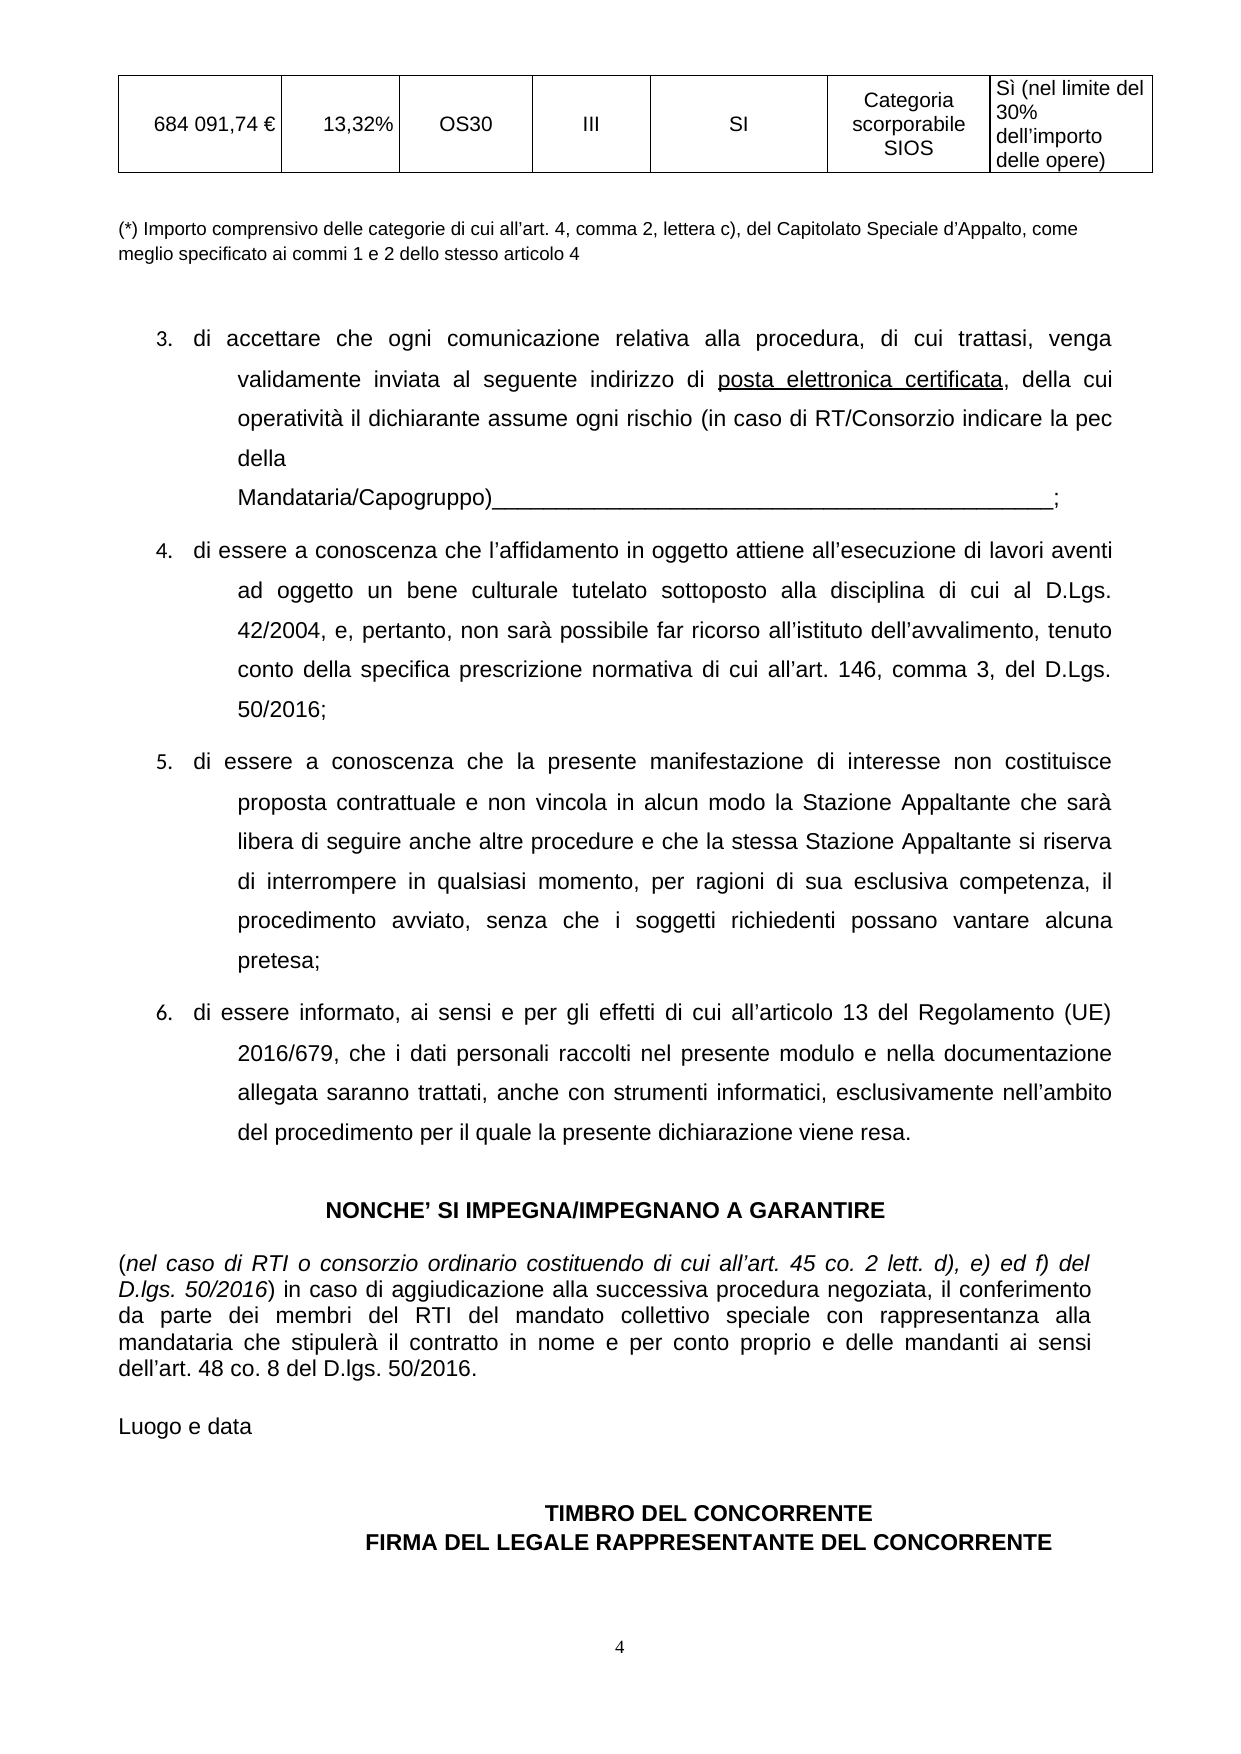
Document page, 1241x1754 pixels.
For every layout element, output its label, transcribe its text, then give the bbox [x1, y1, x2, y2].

table_cell OS30 [400, 76, 532, 172]
text (*) Importo comprensivo delle categorie di cui all’art. 4, comma 2, lettera c), del Capitolato Speciale d’Appalto, come meglio specificato ai commi 1 e 2 dello stesso articolo 4 [118, 218, 1088, 264]
table_cell Sì (nel limite del 30% dell’importo delle opere) [991, 76, 1152, 172]
list di essere a conoscenza che la presente manifestazione di interesse non costituisce proposta contrattuale e non vincola in alcun modo la Stazione Appaltante che sarà libera di seguire anche altre procedure e che la stessa Stazione Appaltante si riserva di interrompere in qualsiasi momento, per ragioni di sua esclusiva competenza, il procedimento avviato, senza che i soggetti richiedenti possano vantare alcuna pretesa; [156, 747, 1113, 973]
text (nel caso di RTI o consorzio ordinario costituendo di cui all’art. 45 co. 2 lett. d), e) ed f) del D.lgs. 50/2016) in caso di aggiudicazione alla successiva procedura negoziata, il conferimento da parte dei membri del RTI del mandato collettivo speciale con rappresentanza alla mandataria che stipulerà il contratto in nome e per conto proprio e delle mandanti ai sensi dell’art. 48 co. 8 del D.lgs. 50/2016. [118, 1250, 1092, 1382]
text TIMBRO DEL CONCORRENTE [118, 1498, 1093, 1527]
table_cell Categoria scorporabile SIOS [828, 76, 989, 172]
text NONCHE’ SI IMPEGNA/IMPEGNANO A GARANTIRE [118, 1196, 1093, 1225]
list di essere a conoscenza che l’affidamento in oggetto attiene all’esecuzione di lavori aventi ad oggetto un bene culturale tutelato sottoposto alla disciplina di cui al D.Lgs. 42/2004, e, pertanto, non sarà possibile far ricorso all’istituto dell’avvalimento, tenuto conto della specifica prescrizione normativa di cui all’art. 146, comma 3, del D.Lgs. 50/2016; [156, 536, 1113, 722]
text FIRMA DEL LEGALE RAPPRESENTANTE DEL CONCORRENTE [118, 1527, 1093, 1557]
list di accettare che ogni comunicazione relativa alla procedura, di cui trattasi, venga validamente inviata al seguente indirizzo di posta elettronica certificata, della cui operatività il dichiarante assume ogni rischio (in caso di RT/Consorzio indicare la pec della Mandataria/Capogruppo)____________________________________________; [156, 324, 1113, 510]
text Luogo e data [118, 1411, 1122, 1440]
table_cell 684 091,74 € [119, 76, 281, 172]
table_cell SI [651, 76, 827, 172]
table_cell III [533, 76, 650, 172]
table_cell 13,32% [282, 76, 399, 172]
list di essere informato, ai sensi e per gli effetti di cui all’articolo 13 del Regolamento (UE) 2016/679, che i dati personali raccolti nel presente modulo e nella documentazione allegata saranno trattati, anche con strumenti informatici, esclusivamente nell’ambito del procedimento per il quale la presente dichiarazione viene resa. [156, 998, 1113, 1145]
